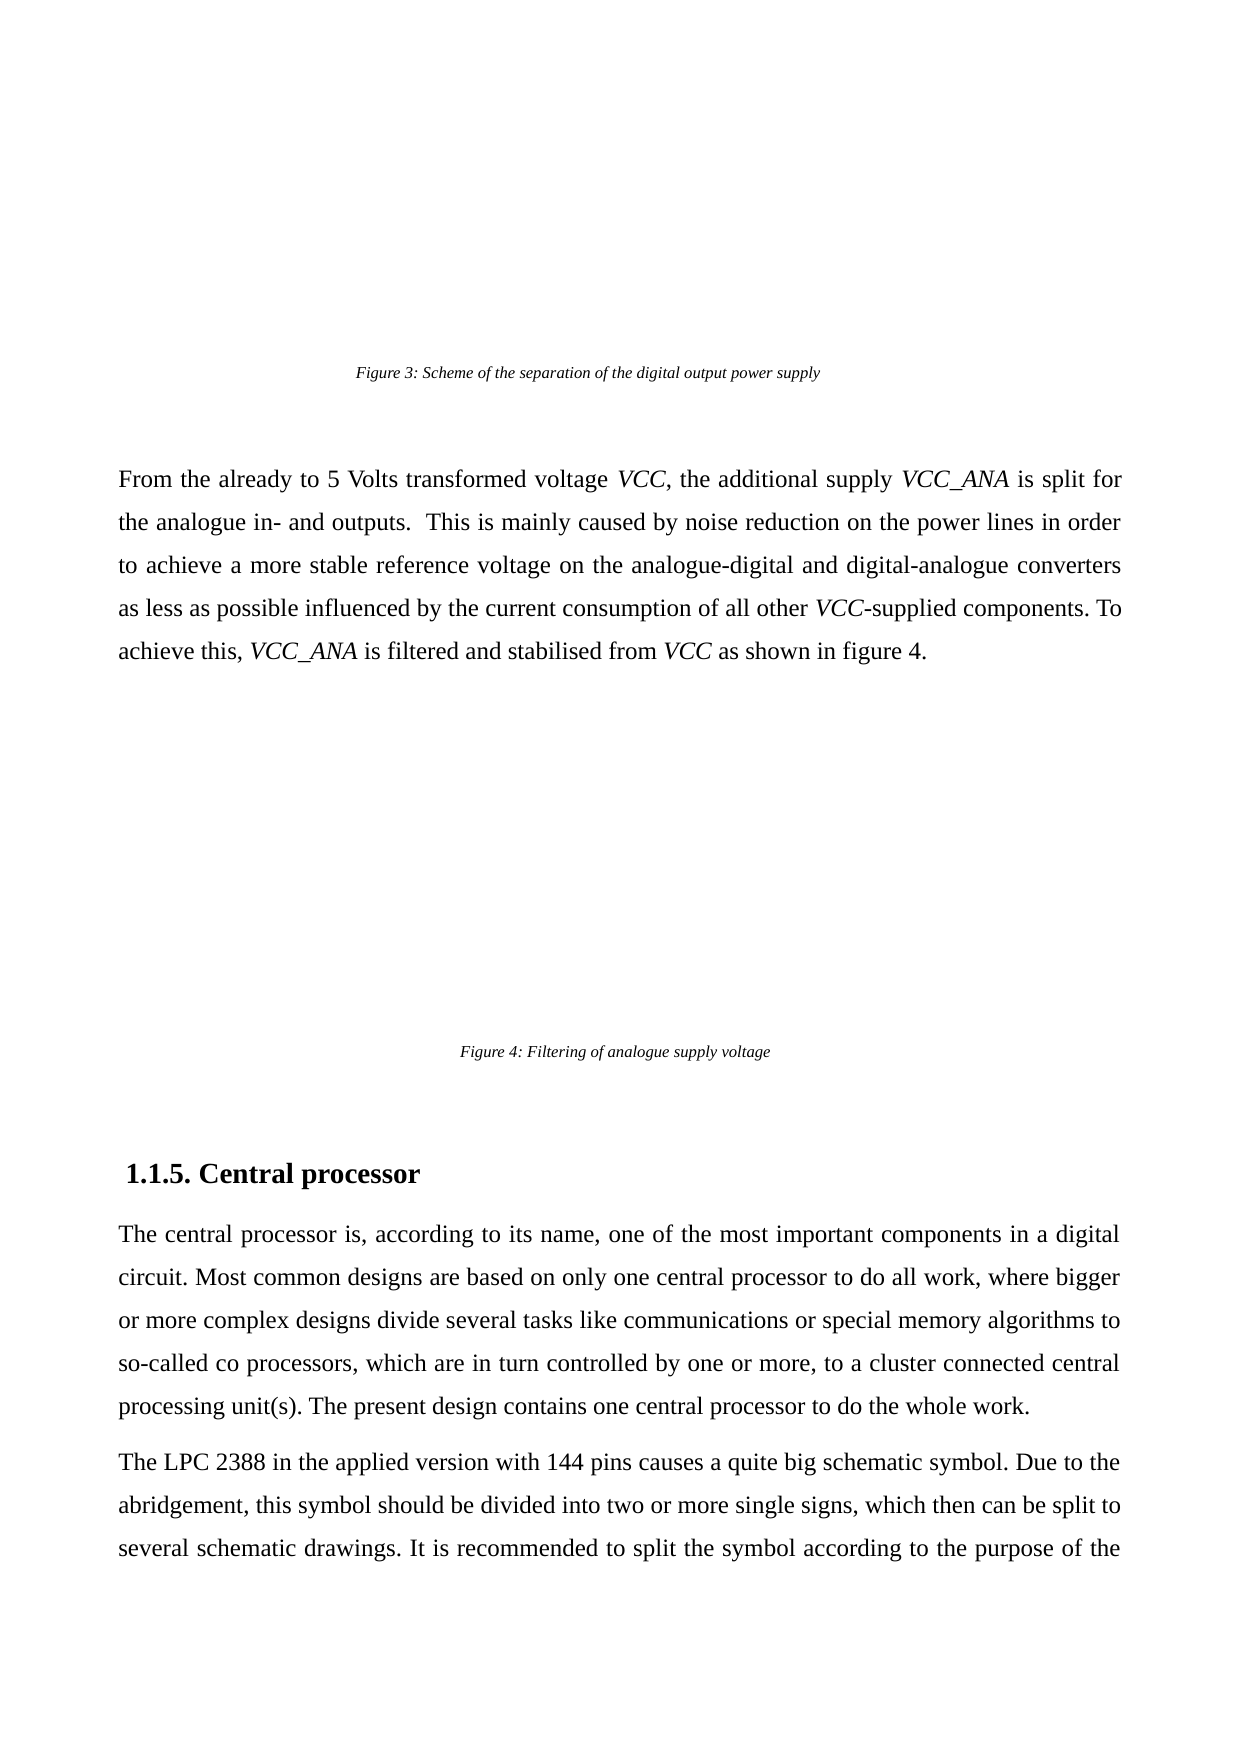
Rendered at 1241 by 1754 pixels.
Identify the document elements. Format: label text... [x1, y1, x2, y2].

text The central processor is, according to its name, one of the most important components in a digital circuit. Most common designs are based on only one central processor to do all work, where bigger or more complex designs divide several tasks like communications or special memory algorithms to so-called co processors, which are in turn controlled by one or more, to a cluster connected central processing unit(s). The present design contains one central processor to do the whole work. [118, 1219, 1122, 1420]
text Figure 4: Filtering of analogue supply voltage [460, 704, 780, 1061]
text The LPC 2388 in the applied version with 144 pins causes a quite big schematic symbol. Due to the abridgement, this symbol should be divided into two or more single signs, which then can be split to several schematic drawings. It is recommended to split the symbol according to the purpose of the [118, 1447, 1122, 1562]
subtitle Central processor [118, 1156, 1122, 1189]
text From the already to 5 Volts transformed voltage VCC, the additional supply VCC_ANA is split for the analogue in- and outputs. This is mainly caused by noise reduction on the power lines in order to achieve a more stable reference voltage on the analogue-digital and digital-analogue converters as less as possible influenced by the current consumption of all other VCC-supplied components. To achieve this, VCC_ANA is filtered and stabilised from VCC as shown in figure 4. [118, 464, 1122, 665]
text Figure 3: Scheme of the separation of the digital output power supply [356, 134, 905, 382]
